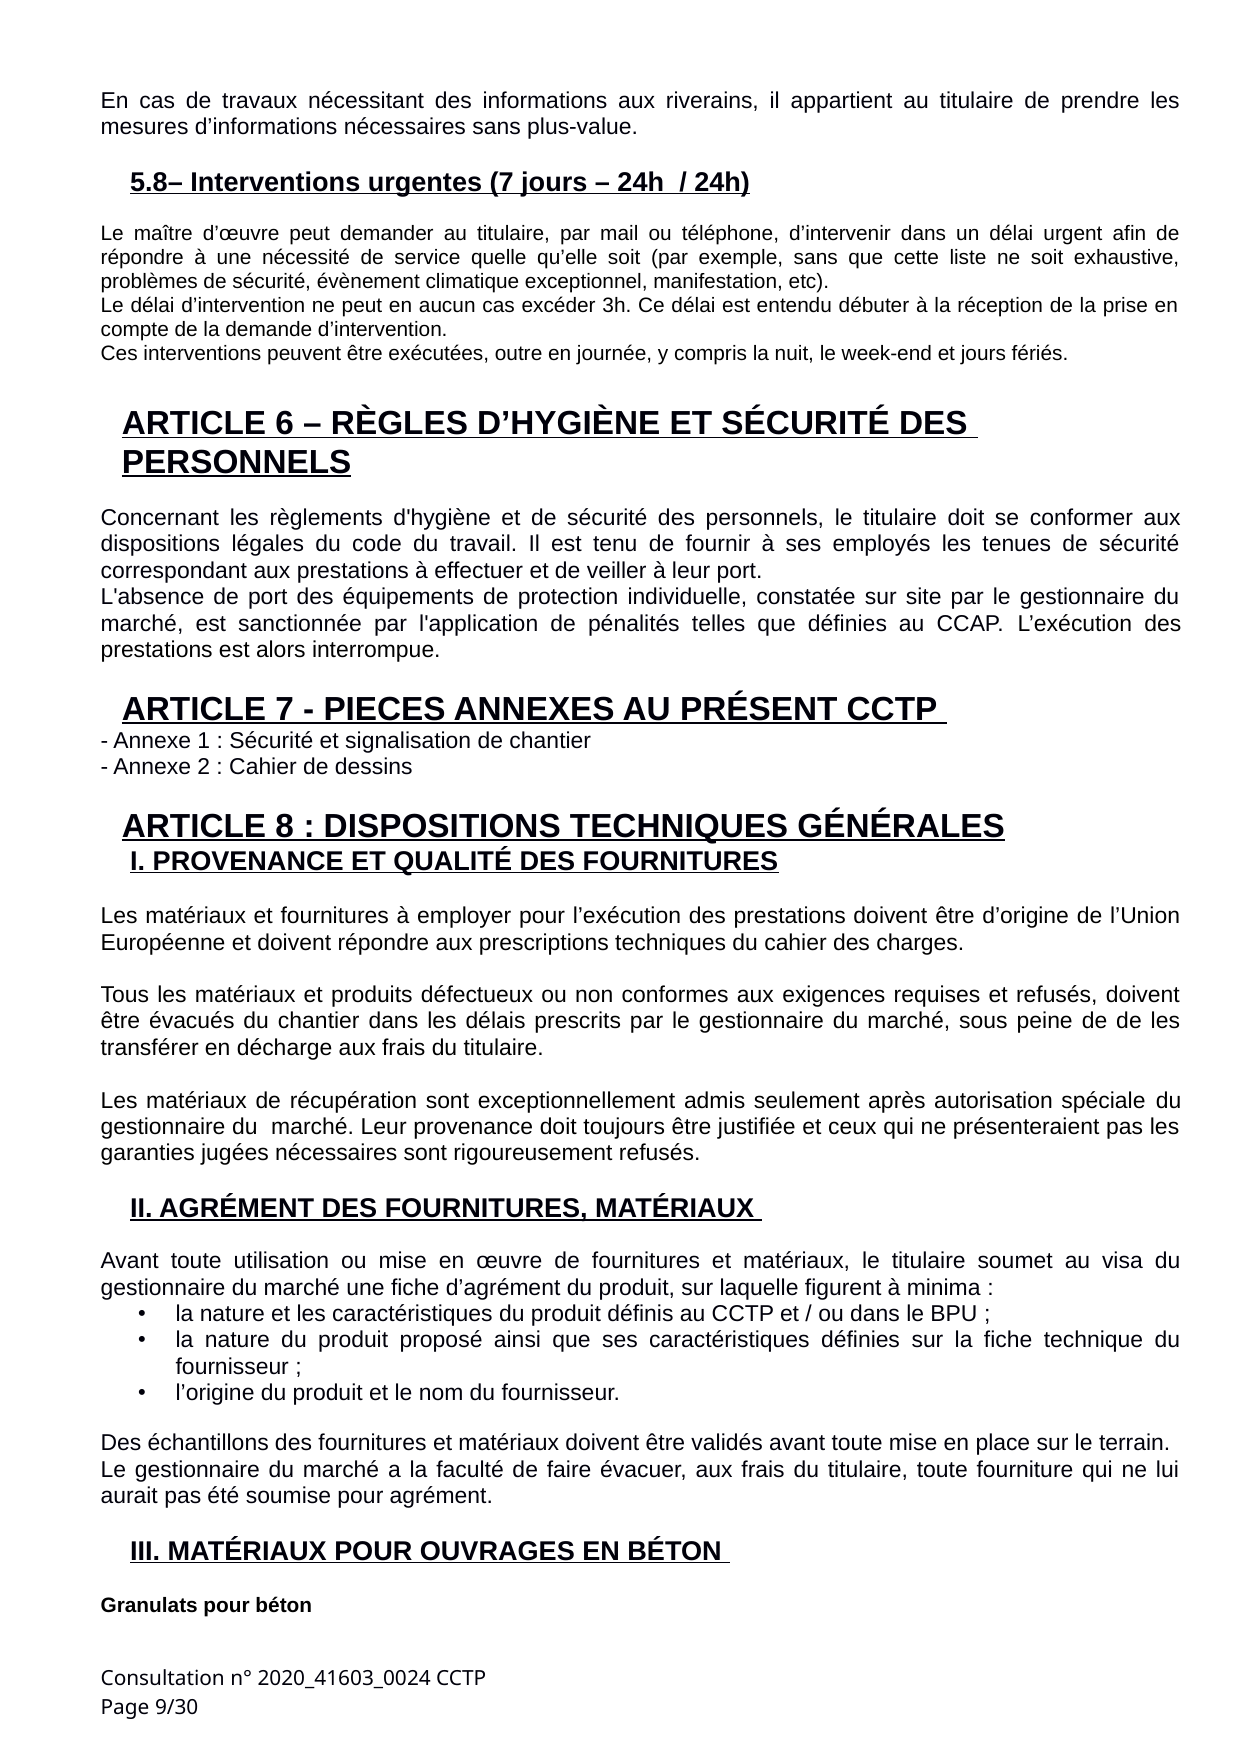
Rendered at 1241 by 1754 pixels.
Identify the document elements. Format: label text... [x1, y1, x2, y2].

subtitle II. AGRÉMENT DES FOURNITURES, MATÉRIAUX [130, 1192, 1152, 1223]
text L'absence de port des équipements de protection individuelle, constatée sur site par le gestionnaire du marché, est sanctionnée par l'application de pénalités telles que définies au CCAP. L’exécution des prestations est alors interrompue. [100, 583, 1181, 662]
text Le délai d’intervention ne peut en aucun cas excéder 3h. Ce délai est entendu débuter à la réception de la prise en compte de la demande d’intervention. [100, 293, 1181, 341]
text - Annexe 2 : Cahier de dessins [100, 753, 1181, 780]
text - Annexe 1 : Sécurité et signalisation de chantier [100, 727, 1181, 753]
text Les matériaux de récupération sont exceptionnellement admis seulement après autorisation spéciale du gestionnaire du marché. Leur provenance doit toujours être justifiée et ceux qui ne présenteraient pas les garanties jugées nécessaires sont rigoureusement refusés. [100, 1087, 1181, 1166]
subtitle ARTICLE 6 – RÈGLES D’HYGIÈNE ET SÉCURITÉ DES PERSONNELS [122, 403, 1181, 480]
text Ces interventions peuvent être exécutées, outre en journée, y compris la nuit, le week-end et jours fériés. [100, 341, 1181, 365]
text Tous les matériaux et produits défectueux ou non conformes aux exigences requises et refusés, doivent être évacués du chantier dans les délais prescrits par le gestionnaire du marché, sous peine de de les transférer en décharge aux frais du titulaire. [100, 981, 1181, 1060]
subtitle III. MATÉRIAUX POUR OUVRAGES EN BÉTON [130, 1535, 1152, 1566]
subtitle ARTICLE 7 - PIECES ANNEXES AU PRÉSENT CCTP [122, 688, 1181, 727]
text Avant toute utilisation ou mise en œuvre de fournitures et matériaux, le titulaire soumet au visa du gestionnaire du marché une fiche d’agrément du produit, sur laquelle figurent à minima : [100, 1247, 1181, 1300]
list l’origine du produit et le nom du fournisseur. [138, 1379, 1181, 1405]
text Granulats pour béton [100, 1592, 1181, 1617]
list la nature du produit proposé ainsi que ses caractéristiques définies sur la fiche technique du fournisseur ; [138, 1326, 1181, 1379]
list la nature et les caractéristiques du produit définis au CCTP et / ou dans le BPU ; [138, 1300, 1181, 1326]
text Des échantillons des fournitures et matériaux doivent être validés avant toute mise en place sur le terrain. [100, 1429, 1181, 1456]
text Concernant les règlements d'hygiène et de sécurité des personnels, le titulaire doit se conformer aux dispositions légales du code du travail. Il est tenu de fournir à ses employés les tenues de sécurité correspondant aux prestations à effectuer et de veiller à leur port. [100, 504, 1181, 583]
text En cas de travaux nécessitant des informations aux riverains, il appartient au titulaire de prendre les mesures d’informations nécessaires sans plus-value. [100, 87, 1181, 139]
subtitle I. PROVENANCE ET QUALITÉ DES FOURNITURES [130, 844, 1152, 876]
text Le gestionnaire du marché a la faculté de faire évacuer, aux frais du titulaire, toute fourniture qui ne lui aurait pas été soumise pour agrément. [100, 1456, 1181, 1508]
subtitle 5.8– Interventions urgentes (7 jours – 24h / 24h) [130, 166, 1152, 197]
text Les matériaux et fournitures à employer pour l’exécution des prestations doivent être d’origine de l’Union Européenne et doivent répondre aux prescriptions techniques du cahier des charges. [100, 902, 1181, 955]
subtitle ARTICLE 8 : DISPOSITIONS TECHNIQUES GÉNÉRALES [122, 806, 1181, 844]
text Le maître d’œuvre peut demander au titulaire, par mail ou téléphone, d’intervenir dans un délai urgent afin de répondre à une nécessité de service quelle qu’elle soit (par exemple, sans que cette liste ne soit exhaustive, problèmes de sécurité, évènement climatique exceptionnel, manifestation, etc). [100, 221, 1181, 293]
